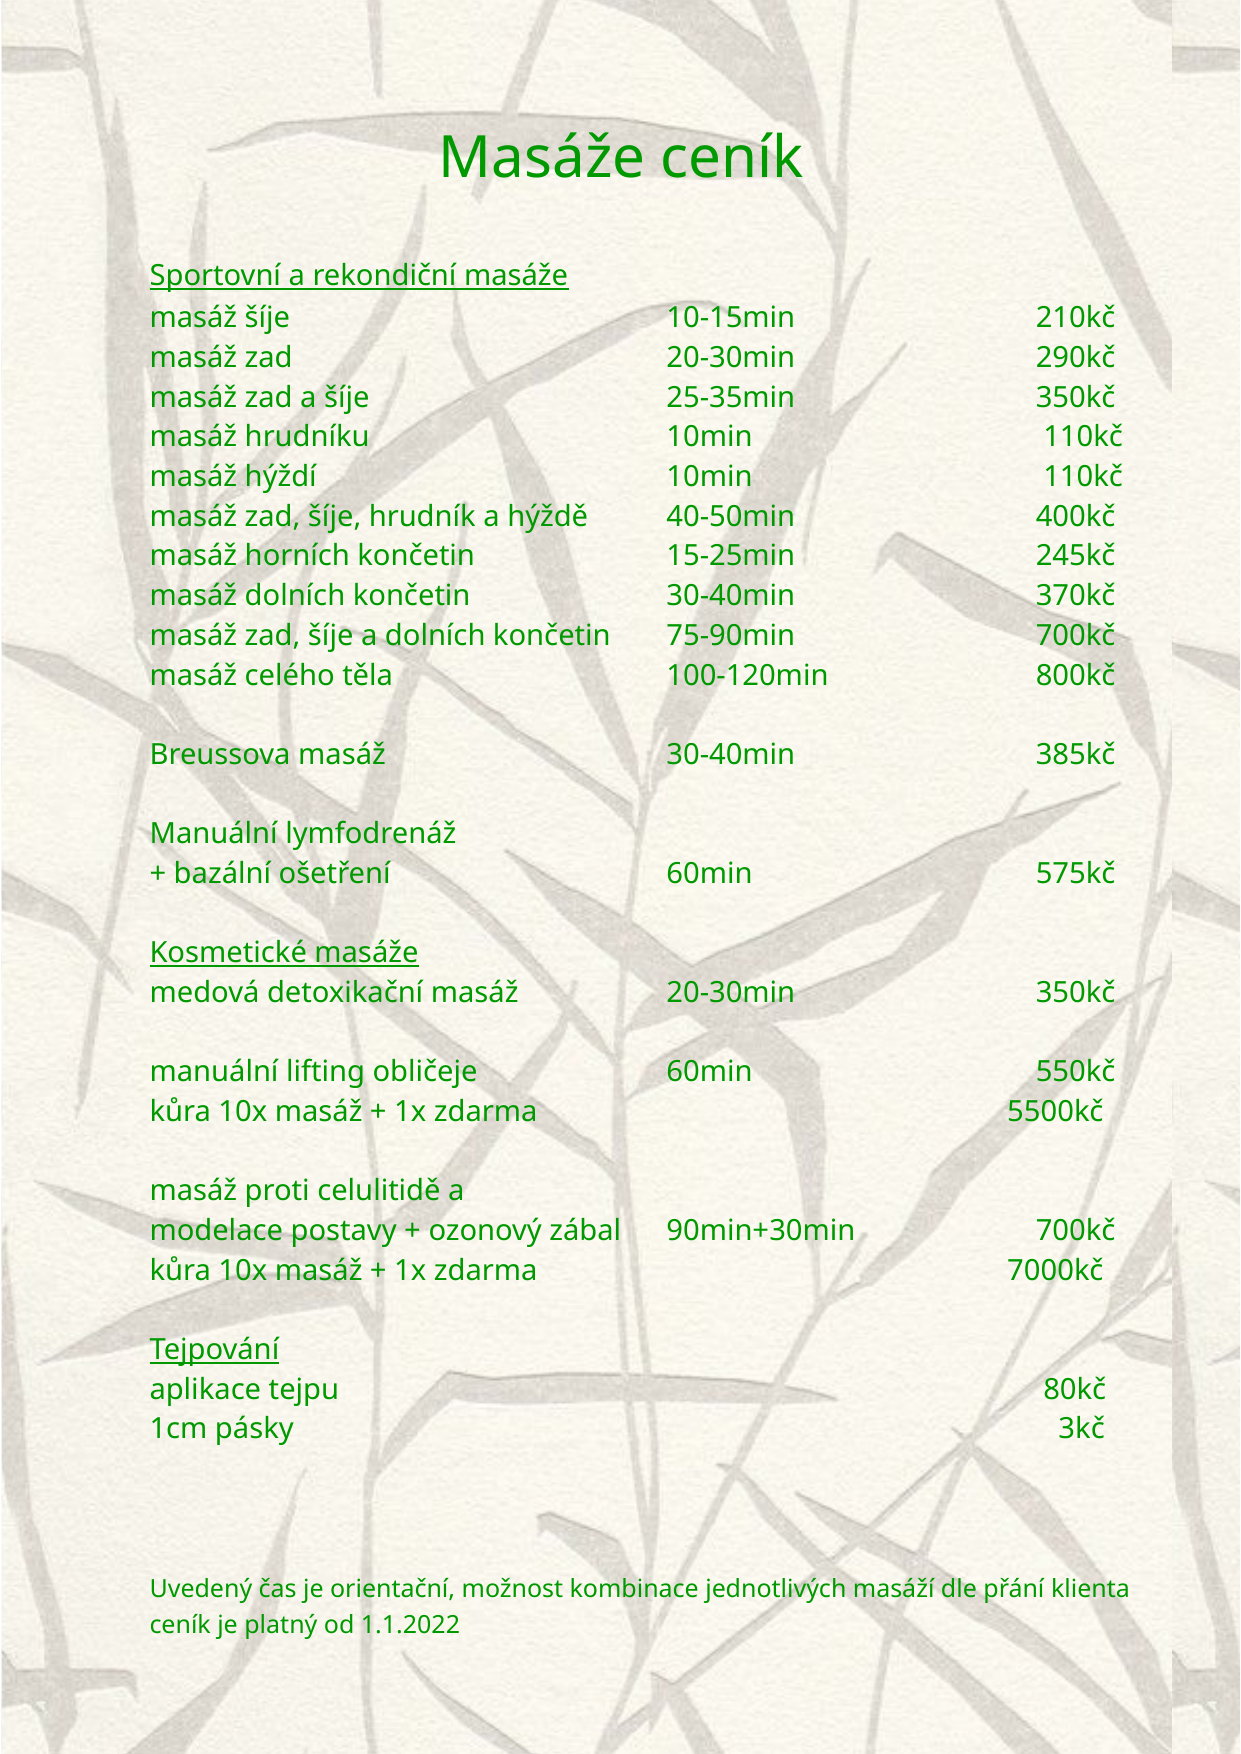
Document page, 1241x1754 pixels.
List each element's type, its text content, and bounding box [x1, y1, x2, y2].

text masáž šíje 10-15min 210kč [2, 297, 1240, 336]
text masáž hrudníku 10min 110kč [2, 416, 1240, 455]
text Manuální lymfodrenáž [2, 812, 1240, 852]
text Tejpování [2, 1328, 1240, 1368]
text Uvedený čas je orientační, možnost kombinace jednotlivých masáží dle přání klienta [2, 1567, 1240, 1606]
text masáž zad 20-30min 290kč [2, 336, 1240, 376]
text 1cm pásky 3kč [2, 1408, 1240, 1447]
text kůra 10x masáž + 1x zdarma 7000kč [2, 1249, 1240, 1289]
text masáž zad a šíje 25-35min 350kč [2, 376, 1240, 416]
text masáž celého těla 100-120min 800kč [2, 654, 1240, 693]
text + bazální ošetření 60min 575kč [2, 852, 1240, 892]
text masáž hýždí 10min 110kč [2, 455, 1240, 495]
text Masáže ceník [2, 115, 1240, 194]
picture [1, 0, 1241, 1754]
text medová detoxikační masáž 20-30min 350kč [2, 971, 1240, 1011]
text Kosmetické masáže [2, 932, 1240, 971]
text modelace postavy + ozonový zábal 90min+30min 700kč [2, 1209, 1240, 1249]
text masáž zad, šíje a dolních končetin 75-90min 700kč [2, 614, 1240, 654]
text manuální lifting obličeje 60min 550kč [2, 1051, 1240, 1090]
text kůra 10x masáž + 1x zdarma 5500kč [2, 1090, 1240, 1130]
text masáž dolních končetin 30-40min 370kč [2, 574, 1240, 614]
text masáž proti celulitidě a [2, 1170, 1240, 1209]
text ceník je platný od 1.1.2022 [2, 1606, 1240, 1640]
text aplikace tejpu 80kč [2, 1368, 1240, 1408]
text Breussova masáž 30-40min 385kč [2, 733, 1240, 773]
text Sportovní a rekondiční masáže [2, 246, 1240, 297]
text masáž horních končetin 15-25min 245kč [2, 535, 1240, 574]
text masáž zad, šíje, hrudník a hýždě 40-50min 400kč [2, 495, 1240, 535]
